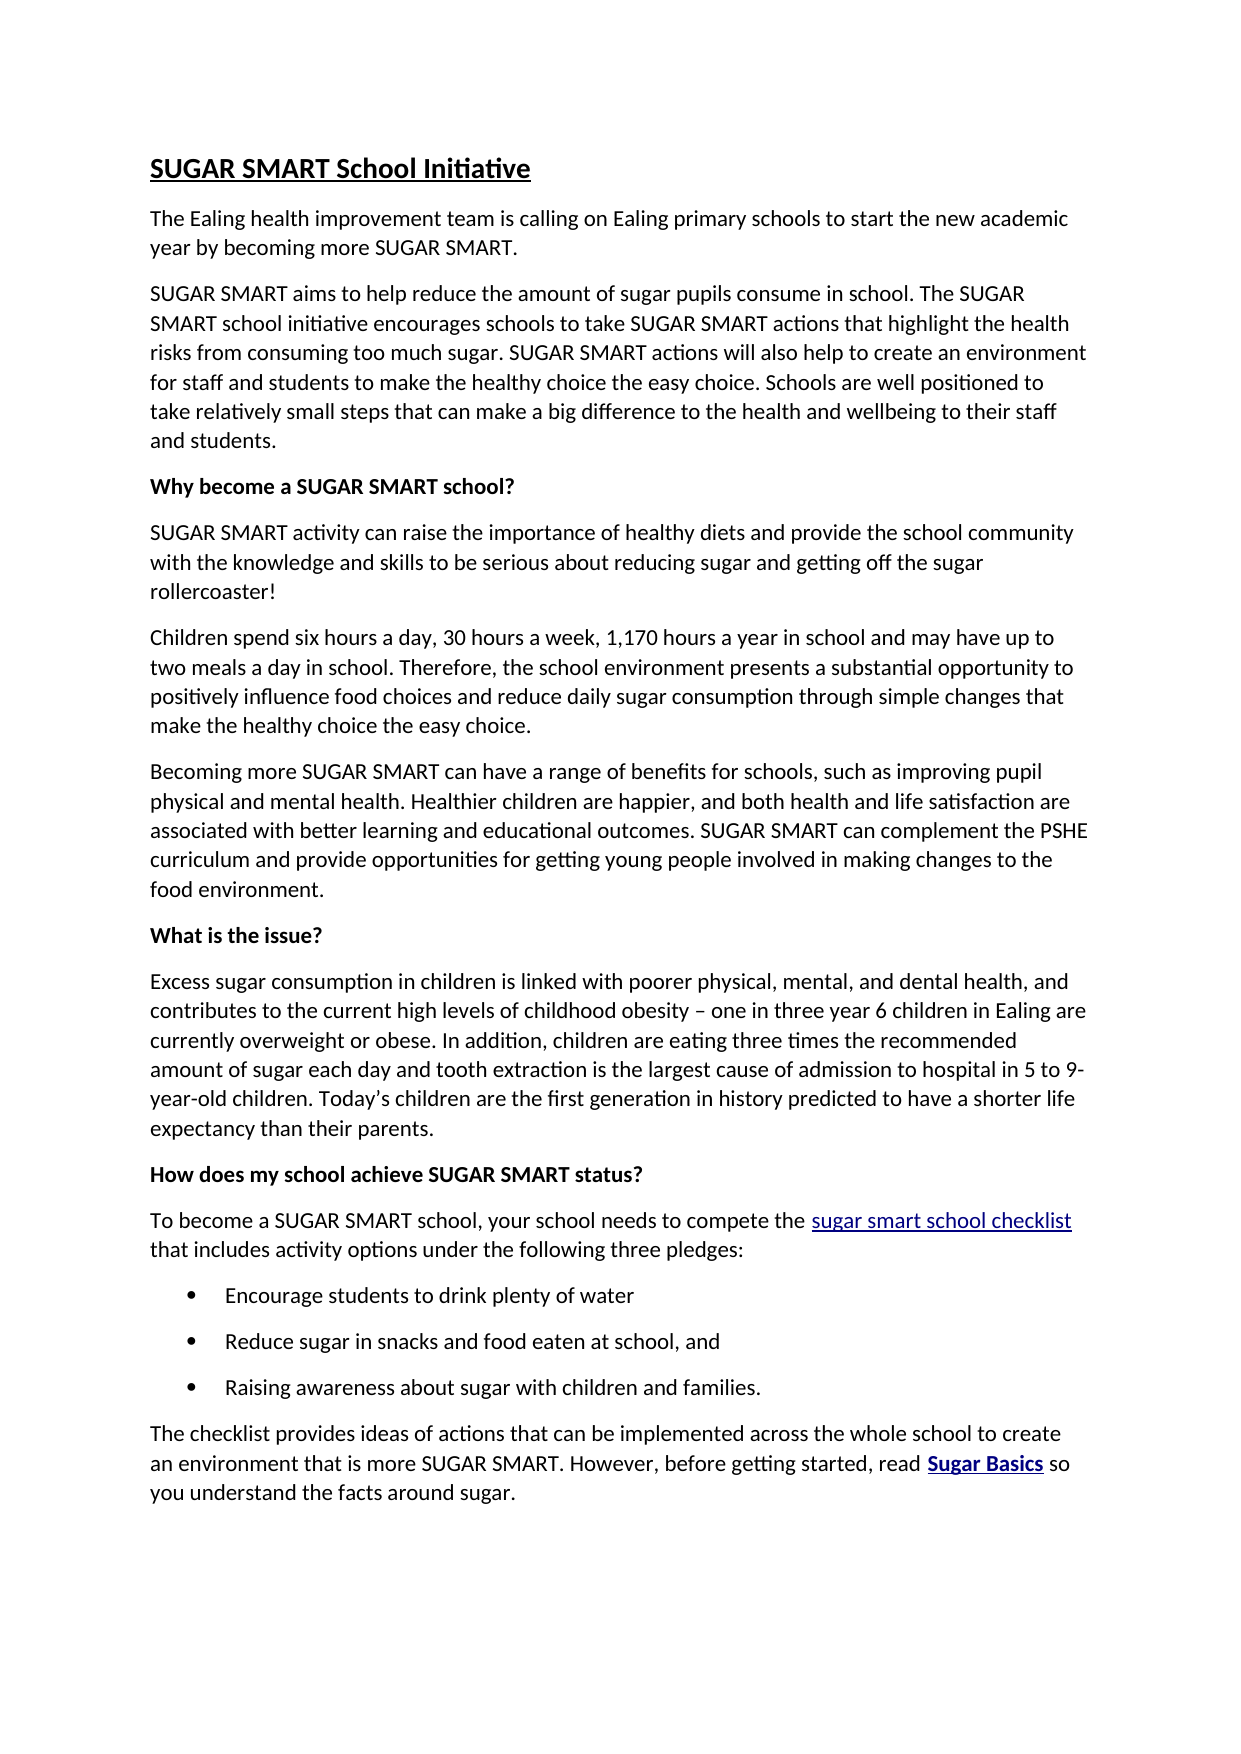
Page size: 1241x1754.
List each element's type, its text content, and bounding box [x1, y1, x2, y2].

text How does my school achieve SUGAR SMART status? [150, 1160, 1090, 1188]
text Children spend six hours a day, 30 hours a week, 1,170 hours a year in school and may have up to two meals a day in school. Therefore, the school environment presents a substantial opportunity to positively influence food choices and reduce daily sugar consumption through simple changes that make the healthy choice the easy choice. [150, 623, 1090, 739]
text SUGAR SMART activity can raise the importance of healthy diets and provide the school community with the knowledge and skills to be serious about reducing sugar and getting off the sugar rollercoaster! [150, 518, 1090, 605]
text Becoming more SUGAR SMART can have a range of benefits for schools, such as improving pupil physical and mental health. Healthier children are happier, and both health and life satisfaction are associated with better learning and educational outcomes. SUGAR SMART can complement the PSHE curriculum and provide opportunities for getting young people involved in making changes to the food environment. [150, 757, 1090, 903]
text SUGAR SMART School Initiative [150, 150, 1090, 186]
text To become a SUGAR SMART school, your school needs to compete the sugar smart school checklist that includes activity options under the following three pledges: [150, 1206, 1090, 1263]
list Raising awareness about sugar with children and families. [187, 1373, 1090, 1401]
list Encourage students to drink plenty of water [187, 1281, 1090, 1309]
text The checklist provides ideas of actions that can be implemented across the whole school to create an environment that is more SUGAR SMART. However, before getting started, read Sugar Basics so you understand the facts around sugar. [150, 1419, 1090, 1506]
text SUGAR SMART aims to help reduce the amount of sugar pupils consume in school. The SUGAR SMART school initiative encourages schools to take SUGAR SMART actions that highlight the health risks from consuming too much sugar. SUGAR SMART actions will also help to create an environment for staff and students to make the healthy choice the easy choice. Schools are well positioned to take relatively small steps that can make a big difference to the health and wellbeing to their staff and students. [150, 279, 1090, 454]
text Why become a SUGAR SMART school? [150, 472, 1090, 500]
text Excess sugar consumption in children is linked with poorer physical, mental, and dental health, and contributes to the current high levels of childhood obesity – one in three year 6 children in Ealing are currently overweight or obese. In addition, children are eating three times the recommended amount of sugar each day and tooth extraction is the largest cause of admission to hospital in 5 to 9-year-old children. Today’s children are the first generation in history predicted to have a shorter life expectancy than their parents. [150, 967, 1090, 1142]
text What is the issue? [150, 921, 1090, 949]
list Reduce sugar in snacks and food eaten at school, and [187, 1327, 1090, 1355]
text The Ealing health improvement team is calling on Ealing primary schools to start the new academic year by becoming more SUGAR SMART. [150, 204, 1090, 261]
